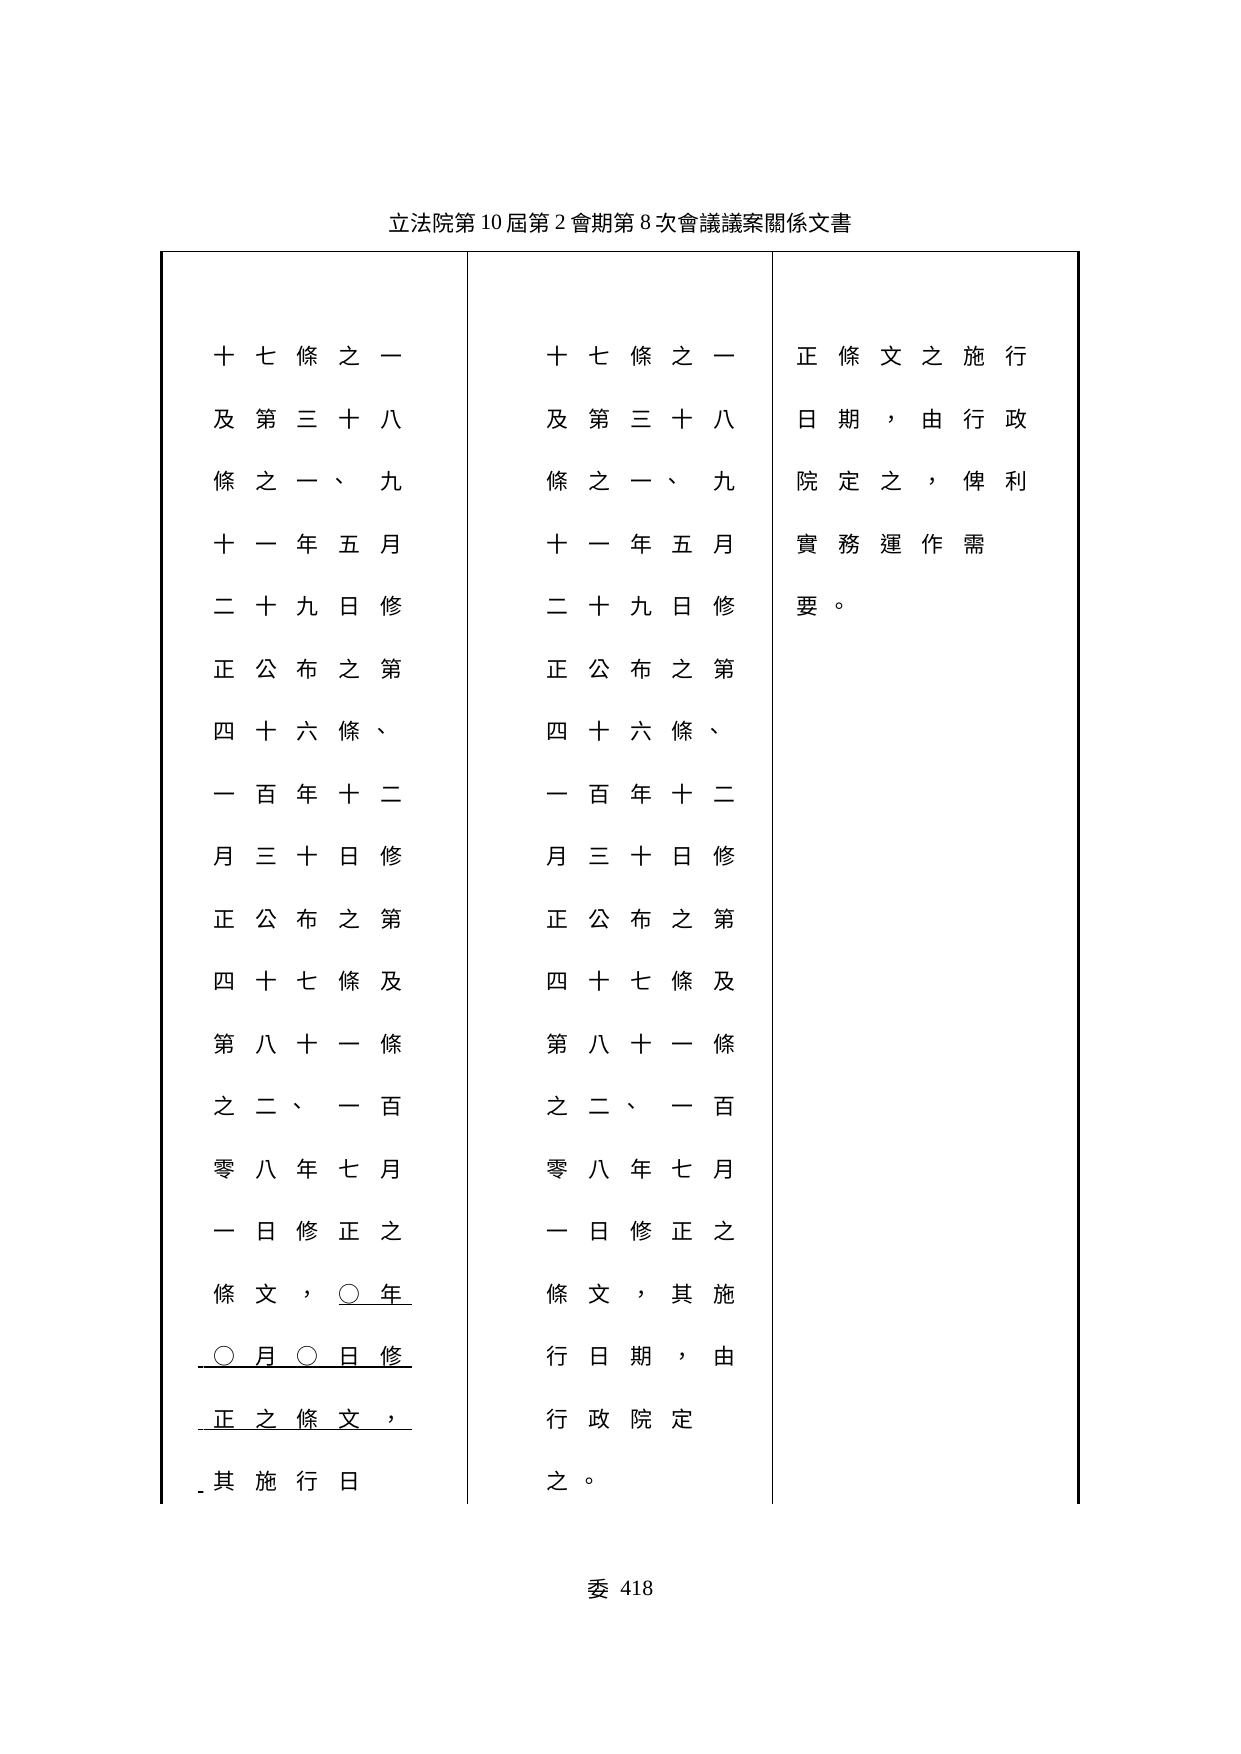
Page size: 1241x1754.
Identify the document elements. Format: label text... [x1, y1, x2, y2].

table_cell 十七條之一及第三十八條之一、九十一年五月二十九日修正公布之第四十六條、一百年十二月三十日修正公布之第四十七條及第八十一條之二、一百零八年七月一日修正之條文，其施行日期，由行政院定之。 [468, 252, 772, 1504]
table_cell 十七條之一及第三十八條之一、九十一年五月二十九日修正公布之第四十六條、一百年十二月三十日修正公布之第四十七條及第八十一條之二、一百零八年七月一日修正之條文，○年○月○日修正之條文，其施行日 [163, 252, 467, 1504]
table_cell 正條文之施行日期，由行政院定之，俾利實務運作需要。 [773, 252, 1077, 1504]
